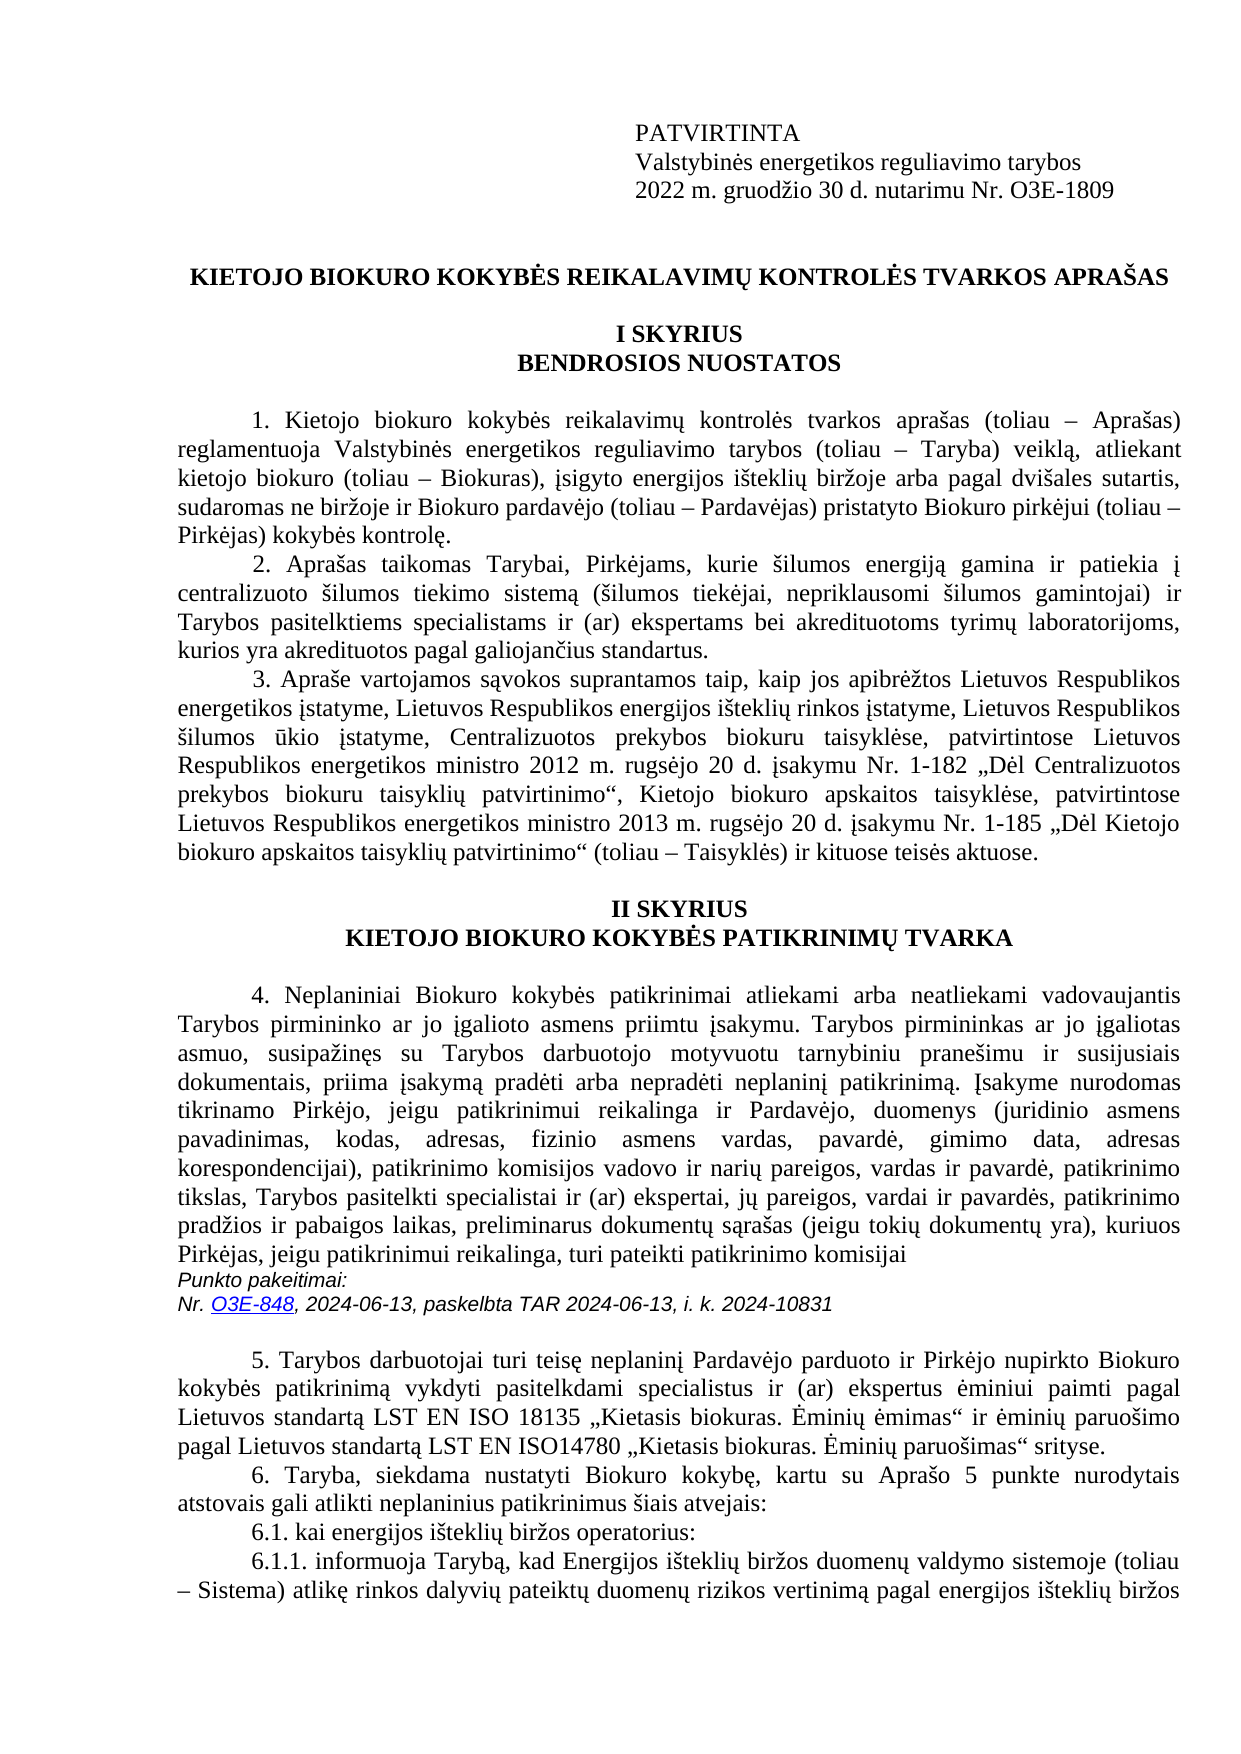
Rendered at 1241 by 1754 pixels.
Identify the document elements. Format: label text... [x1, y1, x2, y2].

text 6. Taryba, siekdama nustatyti Biokuro kokybę, kartu su Aprašo 5 punkte nurodytais atstovais gali atlikti neplaninius patikrinimus šiais atvejais: [177, 1460, 1181, 1517]
text Valstybinės energetikos reguliavimo tarybos [605, 147, 1181, 176]
text 2022 m. gruodžio 30 d. nutarimu Nr. O3E-1809 [605, 176, 1181, 204]
text 5. Tarybos darbuotojai turi teisę neplaninį Pardavėjo parduoto ir Pirkėjo nupirkto Biokuro kokybės patikrinimą vykdyti pasitelkdami specialistus ir (ar) ekspertus ėminiui paimti pagal Lietuvos standartą LST EN ISO 18135 „Kietasis biokuras. Ėminių ėmimas“ ir ėminių paruošimo pagal Lietuvos standartą LST EN ISO14780 „Kietasis biokuras. Ėminių paruošimas“ srityse. [177, 1345, 1181, 1460]
text Punkto pakeitimai: [177, 1268, 1181, 1292]
text KIETOJO BIOKURO KOKYBĖS PATIKRINIMŲ TVARKA [177, 923, 1181, 952]
text 6.1.1. informuoja Tarybą, kad Energijos išteklių biržos duomenų valdymo sistemoje (toliau – Sistema) atlikę rinkos dalyvių pateiktų duomenų rizikos vertinimą pagal energijos išteklių biržos [177, 1546, 1181, 1603]
text 3. Apraše vartojamos sąvokos suprantamos taip, kaip jos apibrėžtos Lietuvos Respublikos energetikos įstatyme, Lietuvos Respublikos energijos išteklių rinkos įstatyme, Lietuvos Respublikos šilumos ūkio įstatyme, Centralizuotos prekybos biokuru taisyklėse, patvirtintose Lietuvos Respublikos energetikos ministro 2012 m. rugsėjo 20 d. įsakymu Nr. 1-182 „Dėl Centralizuotos prekybos biokuru taisyklių patvirtinimo“, Kietojo biokuro apskaitos taisyklėse, patvirtintose Lietuvos Respublikos energetikos ministro 2013 m. rugsėjo 20 d. įsakymu Nr. 1-185 „Dėl Kietojo biokuro apskaitos taisyklių patvirtinimo“ (toliau – Taisyklės) ir kituose teisės aktuose. [177, 664, 1181, 866]
text BENDROSIOS NUOSTATOS [177, 348, 1181, 377]
text PATVIRTINTA [635, 118, 1181, 147]
text KIETOJO BIOKURO KOKYBĖS REIKALAVIMŲ KONTROLĖS TVARKOS APRAŠAS [177, 262, 1181, 291]
text I SKYRIUS [177, 319, 1181, 348]
text 4. Neplaniniai Biokuro kokybės patikrinimai atliekami arba neatliekami vadovaujantis Tarybos pirmininko ar jo įgalioto asmens priimtu įsakymu. Tarybos pirmininkas ar jo įgaliotas asmuo, susipažinęs su Tarybos darbuotojo motyvuotu tarnybiniu pranešimu ir susijusiais dokumentais, priima įsakymą pradėti arba nepradėti neplaninį patikrinimą. Įsakyme nurodomas tikrinamo Pirkėjo, jeigu patikrinimui reikalinga ir Pardavėjo, duomenys (juridinio asmens pavadinimas, kodas, adresas, fizinio asmens vardas, pavardė, gimimo data, adresas korespondencijai), patikrinimo komisijos vadovo ir narių pareigos, vardas ir pavardė, patikrinimo tikslas, Tarybos pasitelkti specialistai ir (ar) ekspertai, jų pareigos, vardai ir pavardės, patikrinimo pradžios ir pabaigos laikas, preliminarus dokumentų sąrašas (jeigu tokių dokumentų yra), kuriuos Pirkėjas, jeigu patikrinimui reikalinga, turi pateikti patikrinimo komisijai [177, 981, 1181, 1268]
text 1. Kietojo biokuro kokybės reikalavimų kontrolės tvarkos aprašas (toliau – Aprašas) reglamentuoja Valstybinės energetikos reguliavimo tarybos (toliau – Taryba) veiklą, atliekant kietojo biokuro (toliau – Biokuras), įsigyto energijos išteklių biržoje arba pagal dvišales sutartis, sudaromas ne biržoje ir Biokuro pardavėjo (toliau – Pardavėjas) pristatyto Biokuro pirkėjui (toliau – Pirkėjas) kokybės kontrolę. [177, 406, 1181, 549]
text 2. Aprašas taikomas Tarybai, Pirkėjams, kurie šilumos energiją gamina ir patiekia į centralizuoto šilumos tiekimo sistemą (šilumos tiekėjai, nepriklausomi šilumos gamintojai) ir Tarybos pasitelktiems specialistams ir (ar) ekspertams bei akredituotoms tyrimų laboratorijoms, kurios yra akredituotos pagal galiojančius standartus. [177, 549, 1181, 664]
text II SKYRIUS [177, 894, 1181, 923]
text 6.1. kai energijos išteklių biržos operatorius: [177, 1517, 1181, 1546]
text Nr. O3E-848, 2024-06-13, paskelbta TAR 2024-06-13, i. k. 2024-10831 [177, 1292, 1181, 1316]
